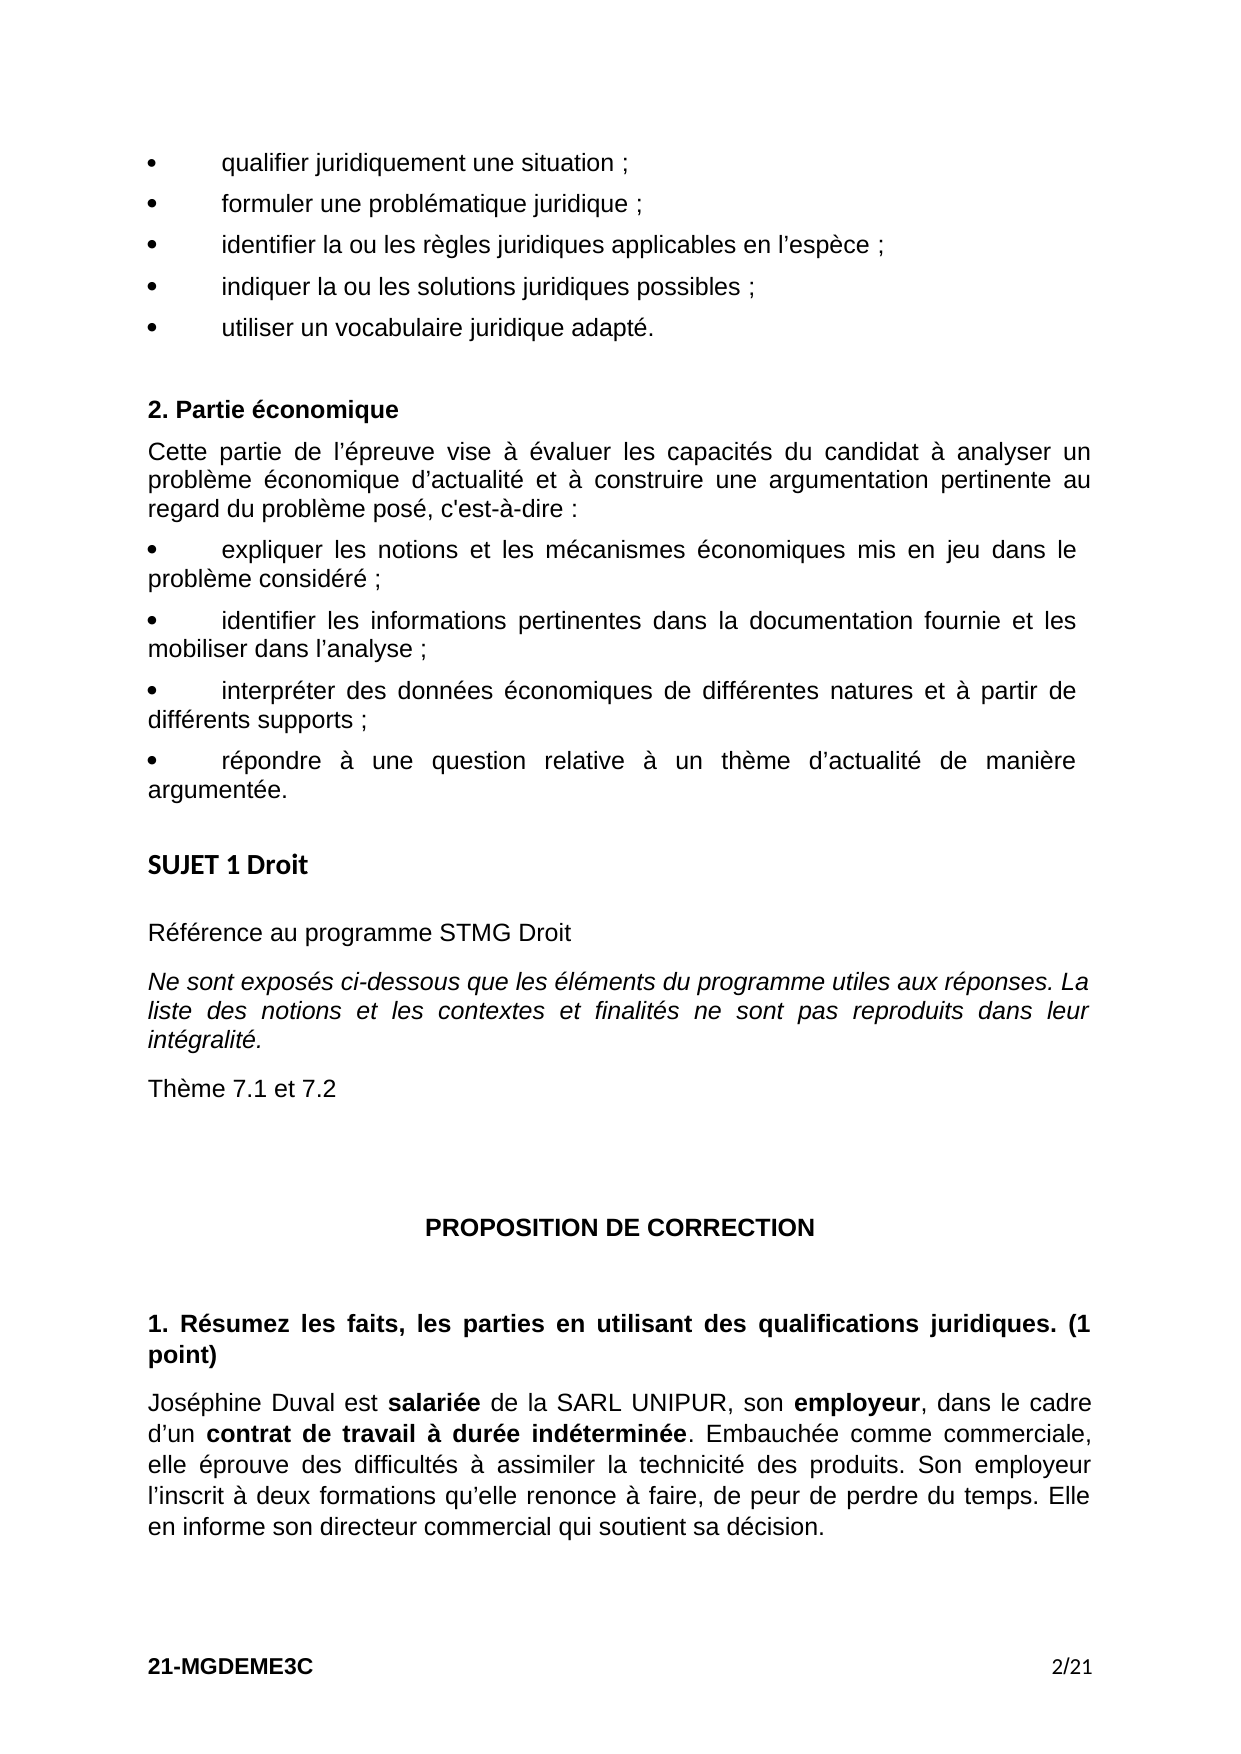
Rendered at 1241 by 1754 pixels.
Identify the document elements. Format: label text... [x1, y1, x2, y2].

text PROPOSITION DE CORRECTION [148, 1213, 1093, 1242]
text Thème 7.1 et 7.2 [148, 1074, 1093, 1103]
text 1. Résumez les faits, les parties en utilisant des qualifications juridiques. (1 point) [148, 1309, 1093, 1368]
text Ne sont exposés ci-dessous que les éléments du programme utiles aux réponses. La liste des notions et les contextes et finalités ne sont pas reproduits dans leur intégralité. [148, 967, 1093, 1053]
text Joséphine Duval est salariée de la SARL UNIPUR, son employeur, dans le cadre d’un contrat de travail à durée indéterminée. Embauchée comme commerciale, elle éprouve des difficultés à assimiler la technicité des produits. Son employeur l’inscrit à deux formations qu’elle renonce à faire, de peur de perdre du temps. Elle en informe son directeur commercial qui soutient sa décision. [148, 1387, 1093, 1540]
list identifier la ou les règles juridiques applicables en l’espèce ; [148, 230, 1078, 259]
list utiliser un vocabulaire juridique adapté. [148, 313, 1078, 342]
text 2. Partie économique [148, 396, 1078, 424]
list répondre à une question relative à un thème d’actualité de manière argumentée. [148, 746, 1078, 803]
text Référence au programme STMG Droit [148, 918, 1093, 946]
list indiquer la ou les solutions juridiques possibles ; [148, 272, 1078, 300]
list expliquer les notions et les mécanismes économiques mis en jeu dans le problème considéré ; [148, 536, 1078, 593]
text SUJET 1 Droit [148, 846, 1093, 882]
list identifier les informations pertinentes dans la documentation fournie et les mobiliser dans l’analyse ; [148, 606, 1078, 663]
list qualifier juridiquement une situation ; [148, 148, 1078, 176]
text Cette partie de l’épreuve vise à évaluer les capacités du candidat à analyser un problème économique d’actualité et à construire une argumentation pertinente au regard du problème posé, c'est-à-dire : [148, 437, 1093, 523]
list formuler une problématique juridique ; [148, 189, 1078, 218]
list interpréter des données économiques de différentes natures et à partir de différents supports ; [148, 676, 1078, 733]
